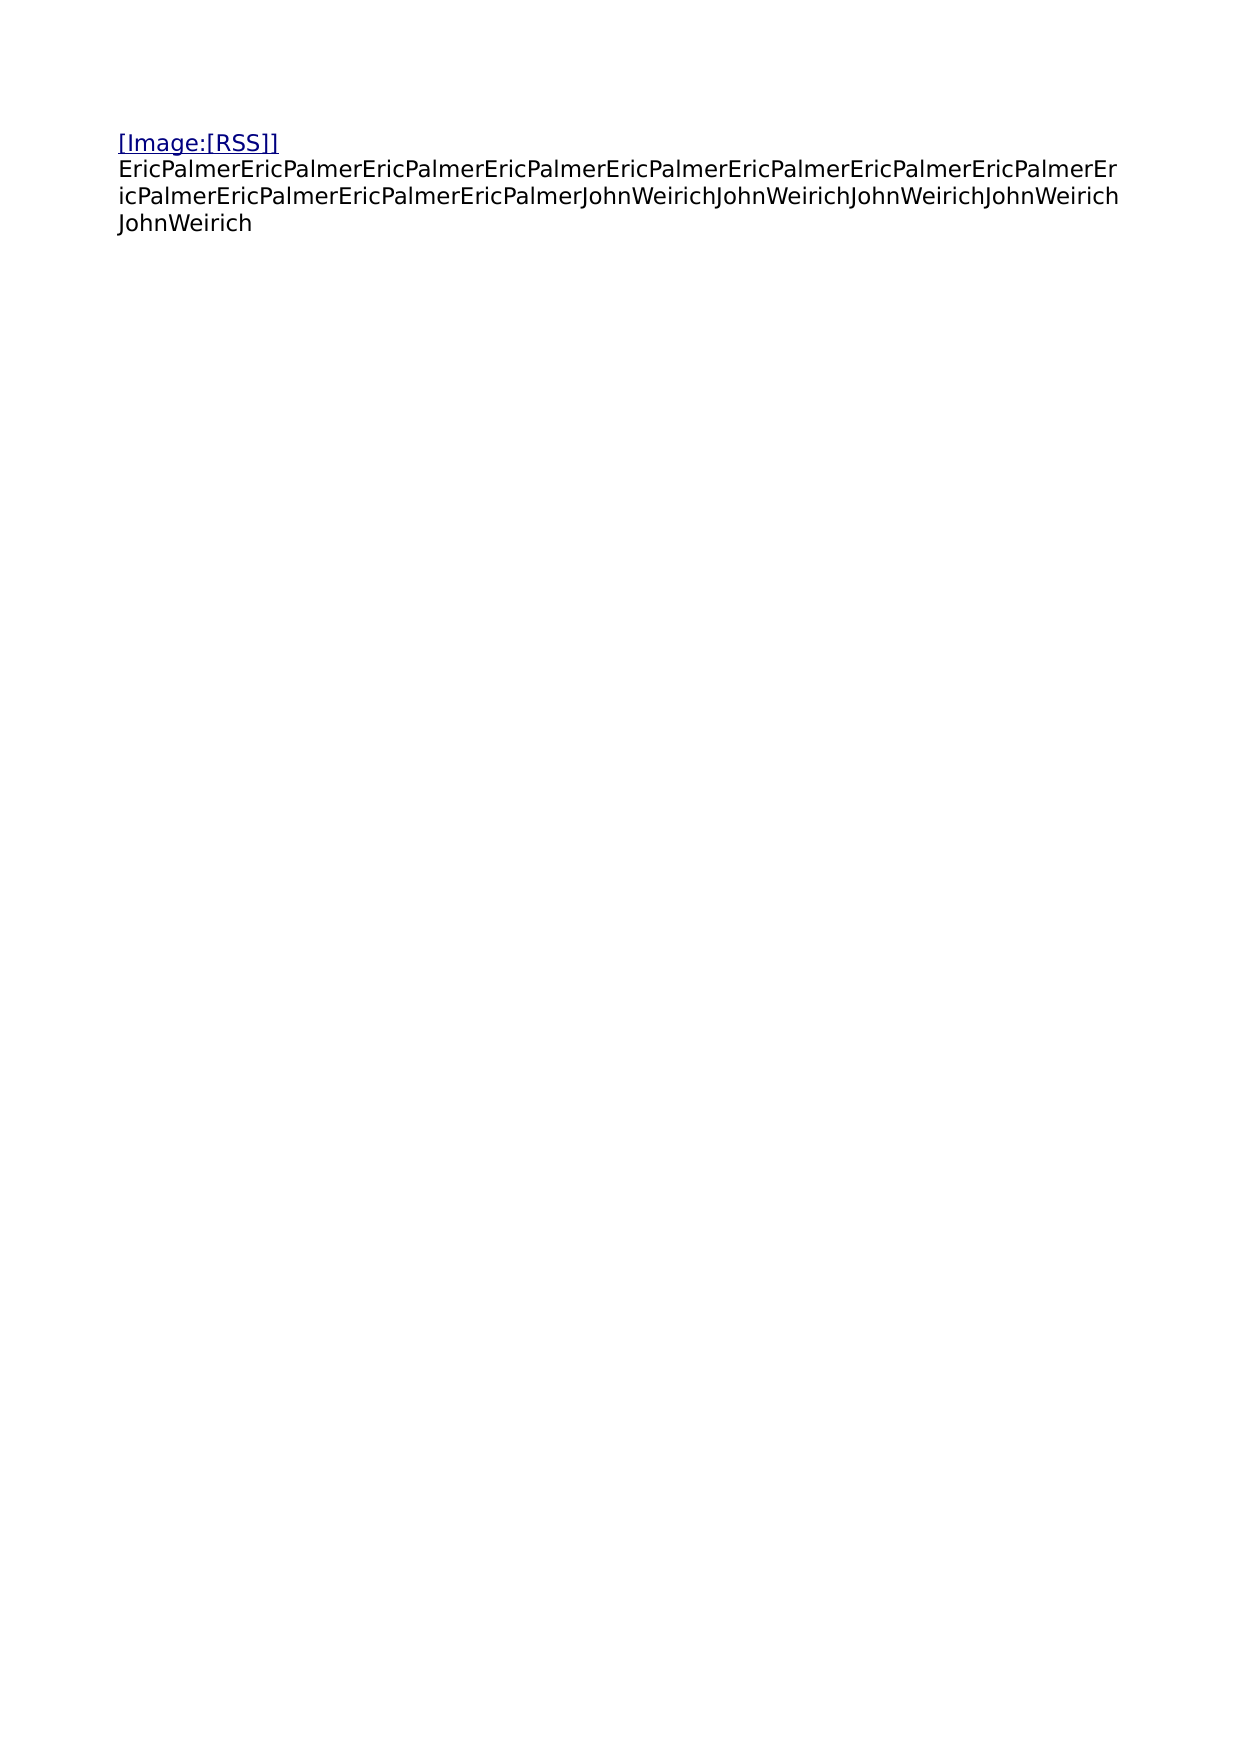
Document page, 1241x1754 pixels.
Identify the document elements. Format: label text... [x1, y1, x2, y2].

text [Image:[RSS]] EricPalmerEricPalmerEricPalmerEricPalmerEricPalmerEricPalmerEricPalmerEricPalmerEricPalmerEricPalmerEricPalmerEricPalmerJohnWeirichJohnWeirichJohnWeirichJohnWeirichJohnWeirich [118, 130, 1122, 237]
